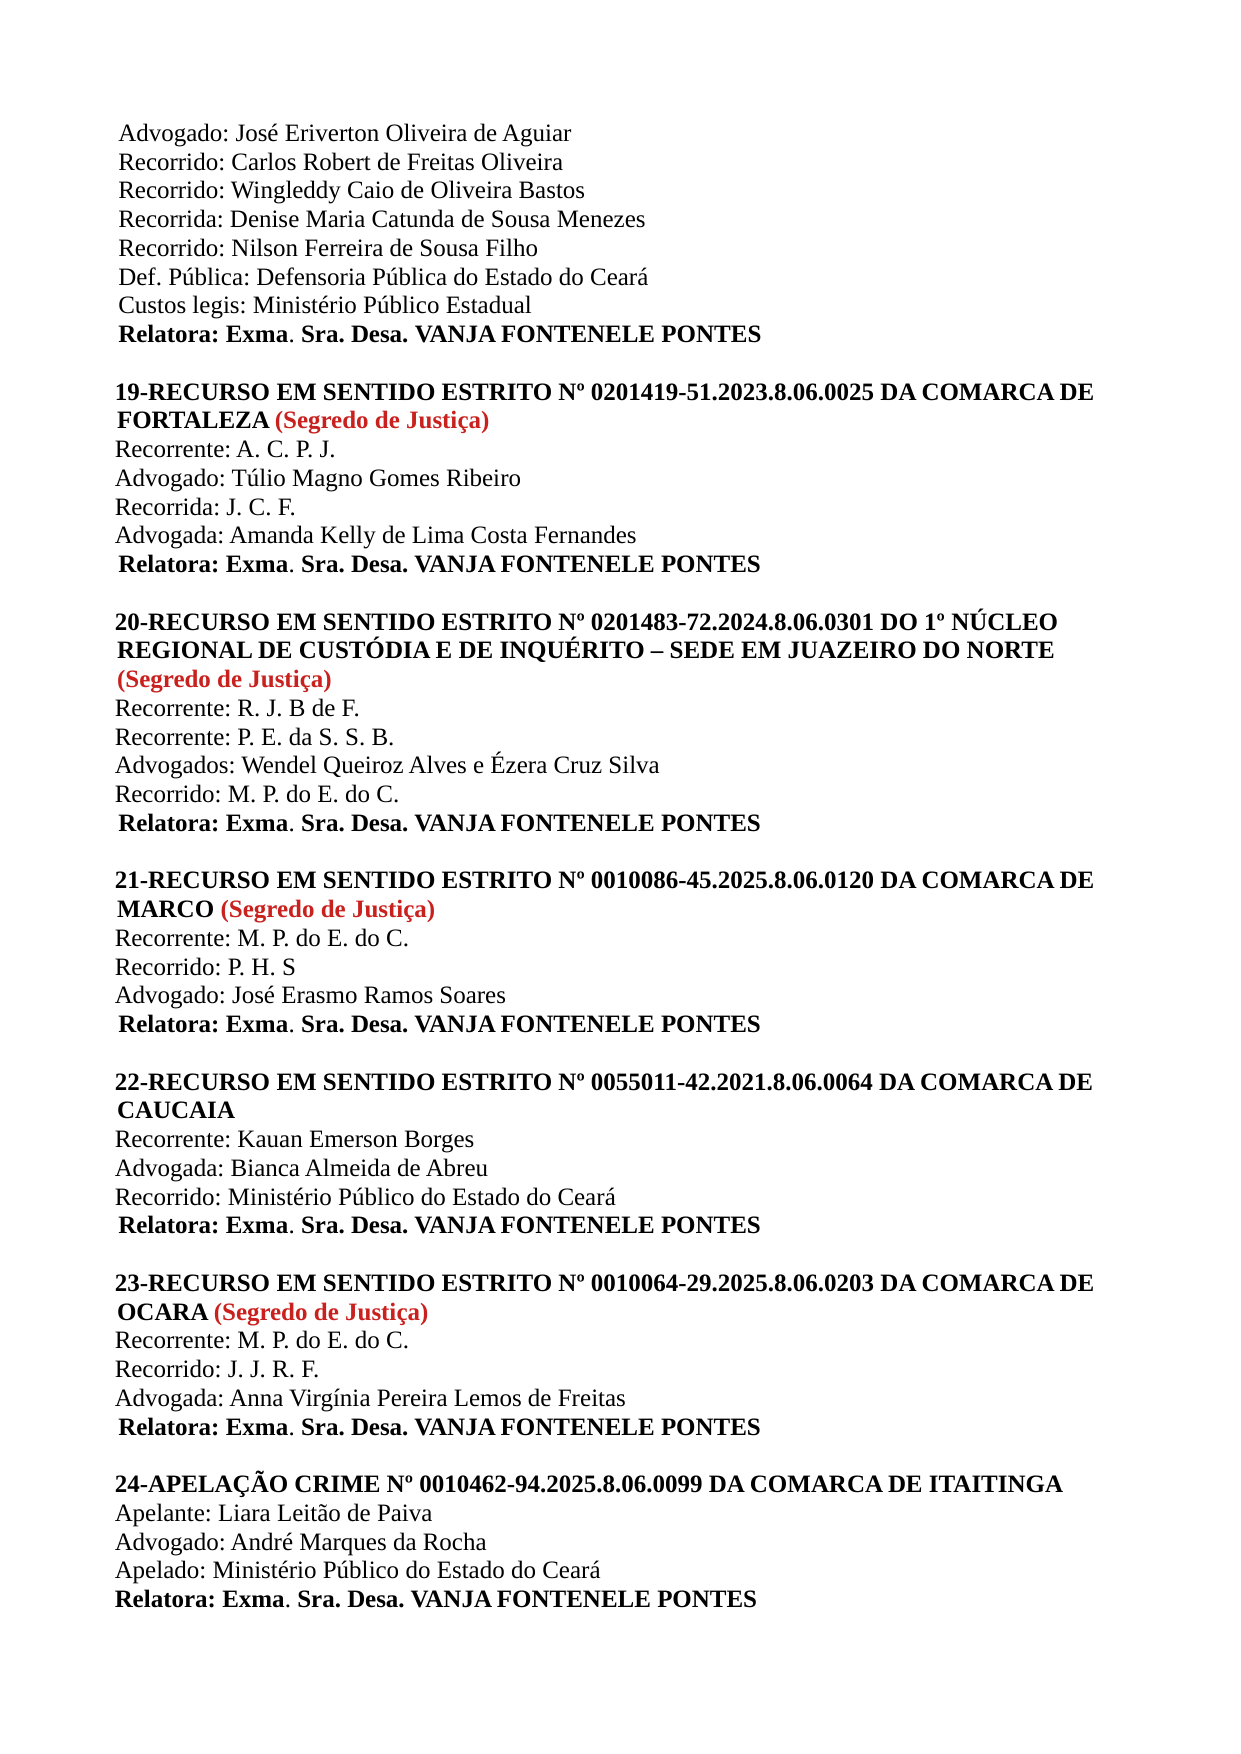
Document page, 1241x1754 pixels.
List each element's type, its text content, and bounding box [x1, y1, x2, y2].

text Recorrente: M. P. do E. do C. [114, 923, 1122, 952]
text Relatora: Exma. Sra. Desa. VANJA FONTENELE PONTES [118, 549, 1122, 578]
text 20-RECURSO EM SENTIDO ESTRITO Nº 0201483-72.2024.8.06.0301 DO 1º NÚCLEO REGIONAL DE CUSTÓDIA E DE INQUÉRITO – SEDE EM JUAZEIRO DO NORTE (Segredo de Justiça) [114, 607, 1122, 693]
text 19-RECURSO EM SENTIDO ESTRITO Nº 0201419-51.2023.8.06.0025 DA COMARCA DE FORTALEZA (Segredo de Justiça) [114, 377, 1122, 434]
text Relatora: Exma. Sra. Desa. VANJA FONTENELE PONTES [118, 1009, 1122, 1038]
text Recorrido: Nilson Ferreira de Sousa Filho [118, 233, 1122, 262]
text Recorrente: A. C. P. J. [114, 434, 1122, 463]
text Recorrida: J. C. F. [114, 492, 1122, 521]
text Recorrido: Ministério Público do Estado do Ceará [114, 1182, 1122, 1211]
text Recorrida: Denise Maria Catunda de Sousa Menezes [118, 204, 1122, 233]
text 23-RECURSO EM SENTIDO ESTRITO Nº 0010064-29.2025.8.06.0203 DA COMARCA DE OCARA (Segredo de Justiça) [114, 1268, 1122, 1326]
text Recorrente: Kauan Emerson Borges [114, 1124, 1122, 1153]
text Advogada: Anna Virgínia Pereira Lemos de Freitas [114, 1383, 1122, 1412]
text Recorrido: J. J. R. F. [114, 1354, 1122, 1383]
text 22-RECURSO EM SENTIDO ESTRITO Nº 0055011-42.2021.8.06.0064 DA COMARCA DE CAUCAIA [114, 1067, 1122, 1124]
text Recorrente: R. J. B de F. [114, 693, 1122, 722]
text Recorrente: M. P. do E. do C. [114, 1326, 1122, 1354]
text Relatora: Exma. Sra. Desa. VANJA FONTENELE PONTES [118, 1412, 1122, 1441]
text Advogado: Túlio Magno Gomes Ribeiro [114, 463, 1122, 492]
text Recorrente: P. E. da S. S. B. [114, 722, 1122, 751]
text Advogada: Bianca Almeida de Abreu [114, 1153, 1122, 1182]
text Relatora: Exma. Sra. Desa. VANJA FONTENELE PONTES [118, 808, 1122, 837]
text Recorrido: Wingleddy Caio de Oliveira Bastos [118, 176, 1122, 204]
text Apelante: Liara Leitão de Paiva [114, 1498, 1122, 1527]
text Custos legis: Ministério Público Estadual [118, 291, 1122, 319]
text Advogado: José Eriverton Oliveira de Aguiar [118, 118, 1122, 147]
text Advogado: André Marques da Rocha [114, 1527, 1122, 1556]
text Recorrido: M. P. do E. do C. [114, 779, 1122, 808]
text Apelado: Ministério Público do Estado do Ceará [114, 1556, 1122, 1584]
text 21-RECURSO EM SENTIDO ESTRITO Nº 0010086-45.2025.8.06.0120 DA COMARCA DE MARCO (Segredo de Justiça) [114, 866, 1122, 923]
text Recorrido: P. H. S [114, 952, 1122, 981]
text Advogada: Amanda Kelly de Lima Costa Fernandes [114, 521, 1122, 549]
text Relatora: Exma. Sra. Desa. VANJA FONTENELE PONTES [118, 319, 1122, 348]
text 24-APELAÇÃO CRIME Nº 0010462-94.2025.8.06.0099 DA COMARCA DE ITAITINGA [114, 1469, 1122, 1498]
text Recorrido: Carlos Robert de Freitas Oliveira [118, 147, 1122, 176]
text Relatora: Exma. Sra. Desa. VANJA FONTENELE PONTES [114, 1584, 1122, 1613]
text Advogado: José Erasmo Ramos Soares [114, 981, 1122, 1009]
text Relatora: Exma. Sra. Desa. VANJA FONTENELE PONTES [118, 1211, 1122, 1239]
text Advogados: Wendel Queiroz Alves e Ézera Cruz Silva [114, 751, 1122, 779]
text Def. Pública: Defensoria Pública do Estado do Ceará [118, 262, 1122, 291]
